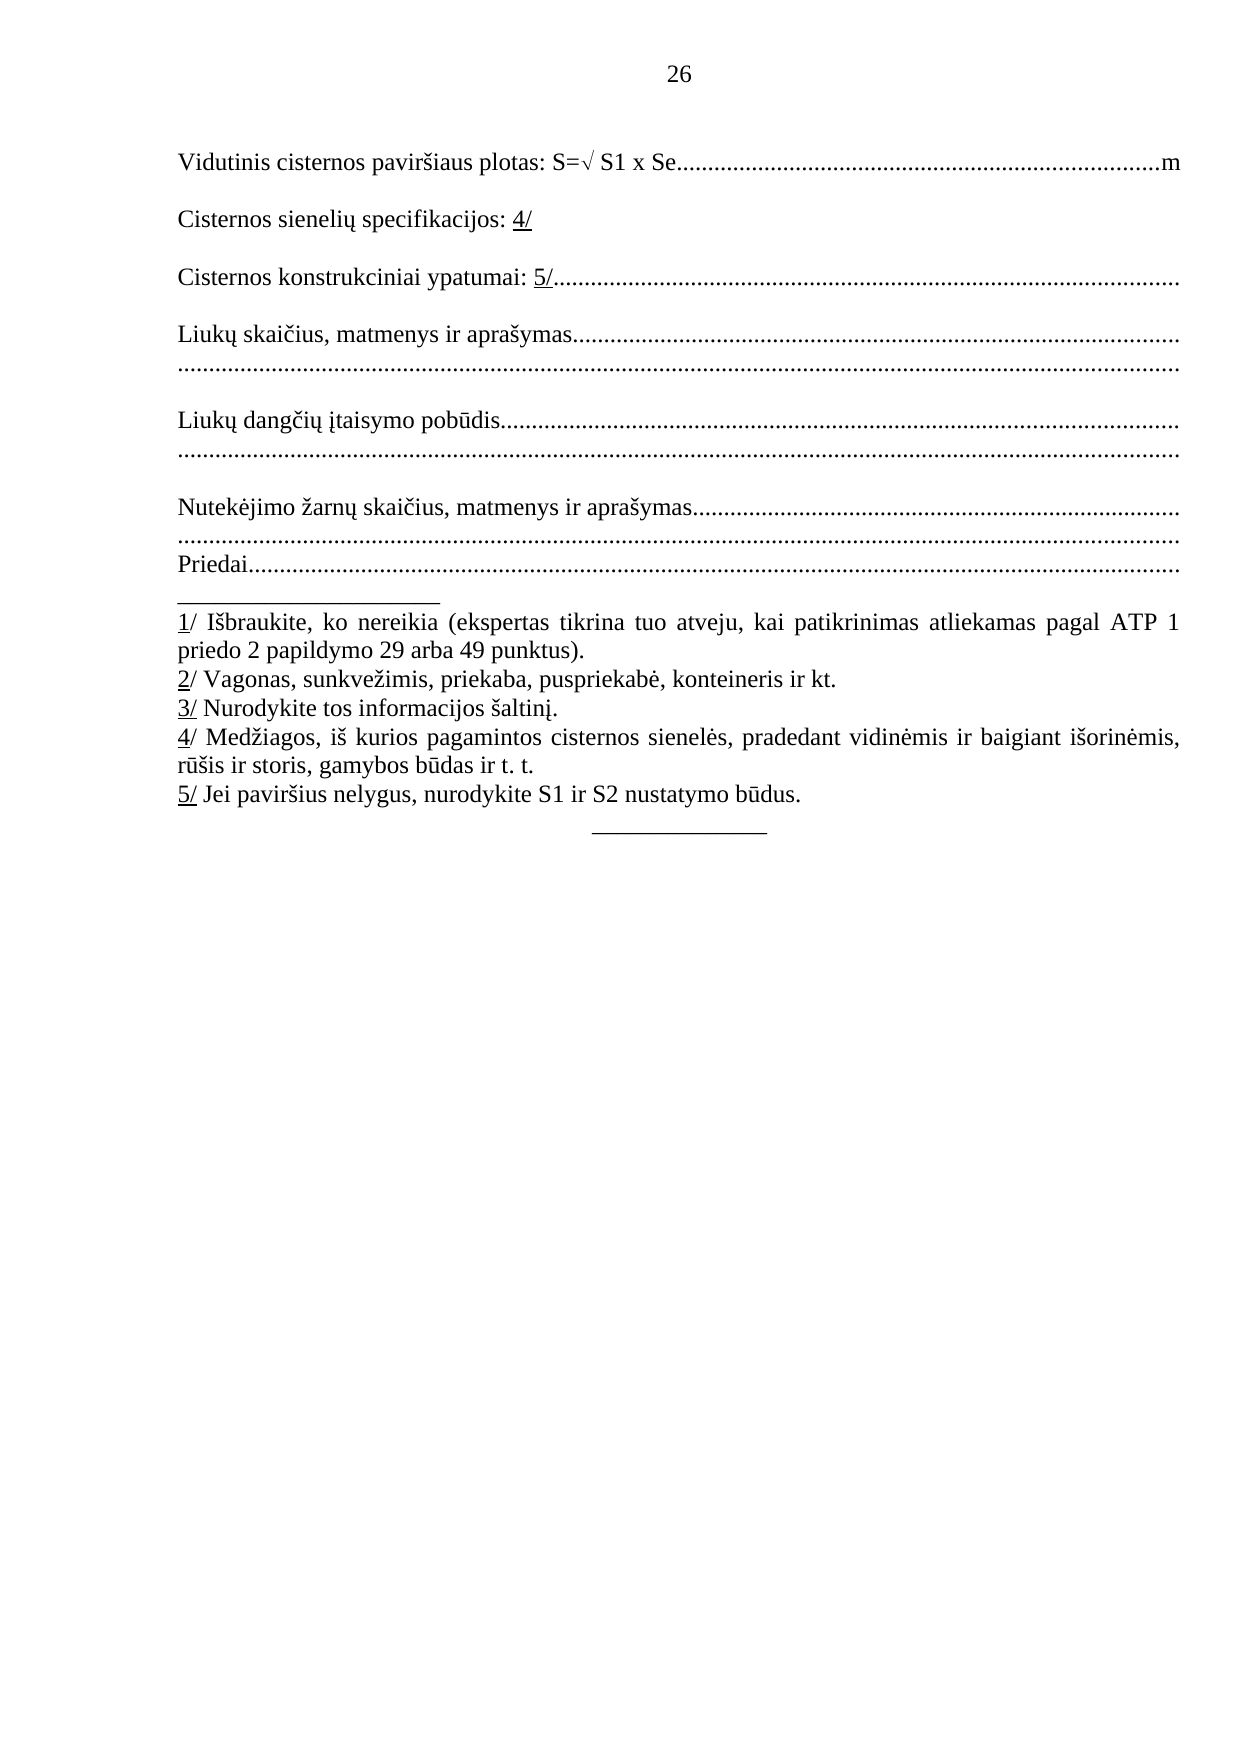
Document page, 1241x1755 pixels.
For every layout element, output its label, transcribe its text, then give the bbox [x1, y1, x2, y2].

text Liukų skaičius, matmenys ir aprašymas [177, 319, 1181, 348]
text Liukų dangčių įtaisymo pobūdis [177, 406, 1181, 434]
text Vidutinis cisternos paviršiaus plotas: S= S1 x Se. m [177, 147, 1181, 176]
text 1/ Išbraukite, ko nereikia (ekspertas tikrina tuo atveju, kai patikrinimas atliekamas pagal ATP 1 priedo 2 papildymo 29 arba 49 punktus). [177, 607, 1181, 664]
text Nutekėjimo žarnų skaičius, matmenys ir aprašymas [177, 492, 1181, 521]
text 4/ Medžiagos, iš kurios pagamintos cisternos sienelės, pradedant vidinėmis ir baigiant išorinėmis, rūšis ir storis, gamybos būdas ir t. t. [177, 722, 1181, 779]
text Cisternos konstrukciniai ypatumai: 5/. [177, 262, 1181, 291]
text Priedai [177, 549, 1181, 578]
text 5/ Jei paviršius nelygus, nurodykite S1 ir S2 nustatymo būdus. [177, 779, 1181, 808]
text ______________ [177, 808, 1181, 837]
text 3/ Nurodykite tos informacijos šaltinį. [177, 693, 1181, 722]
text Cisternos sienelių specifikacijos: 4/ [177, 204, 1181, 233]
text 2/ Vagonas, sunkvežimis, priekaba, puspriekabė, konteineris ir kt. [177, 664, 1181, 693]
text _____________________ [177, 578, 1181, 607]
